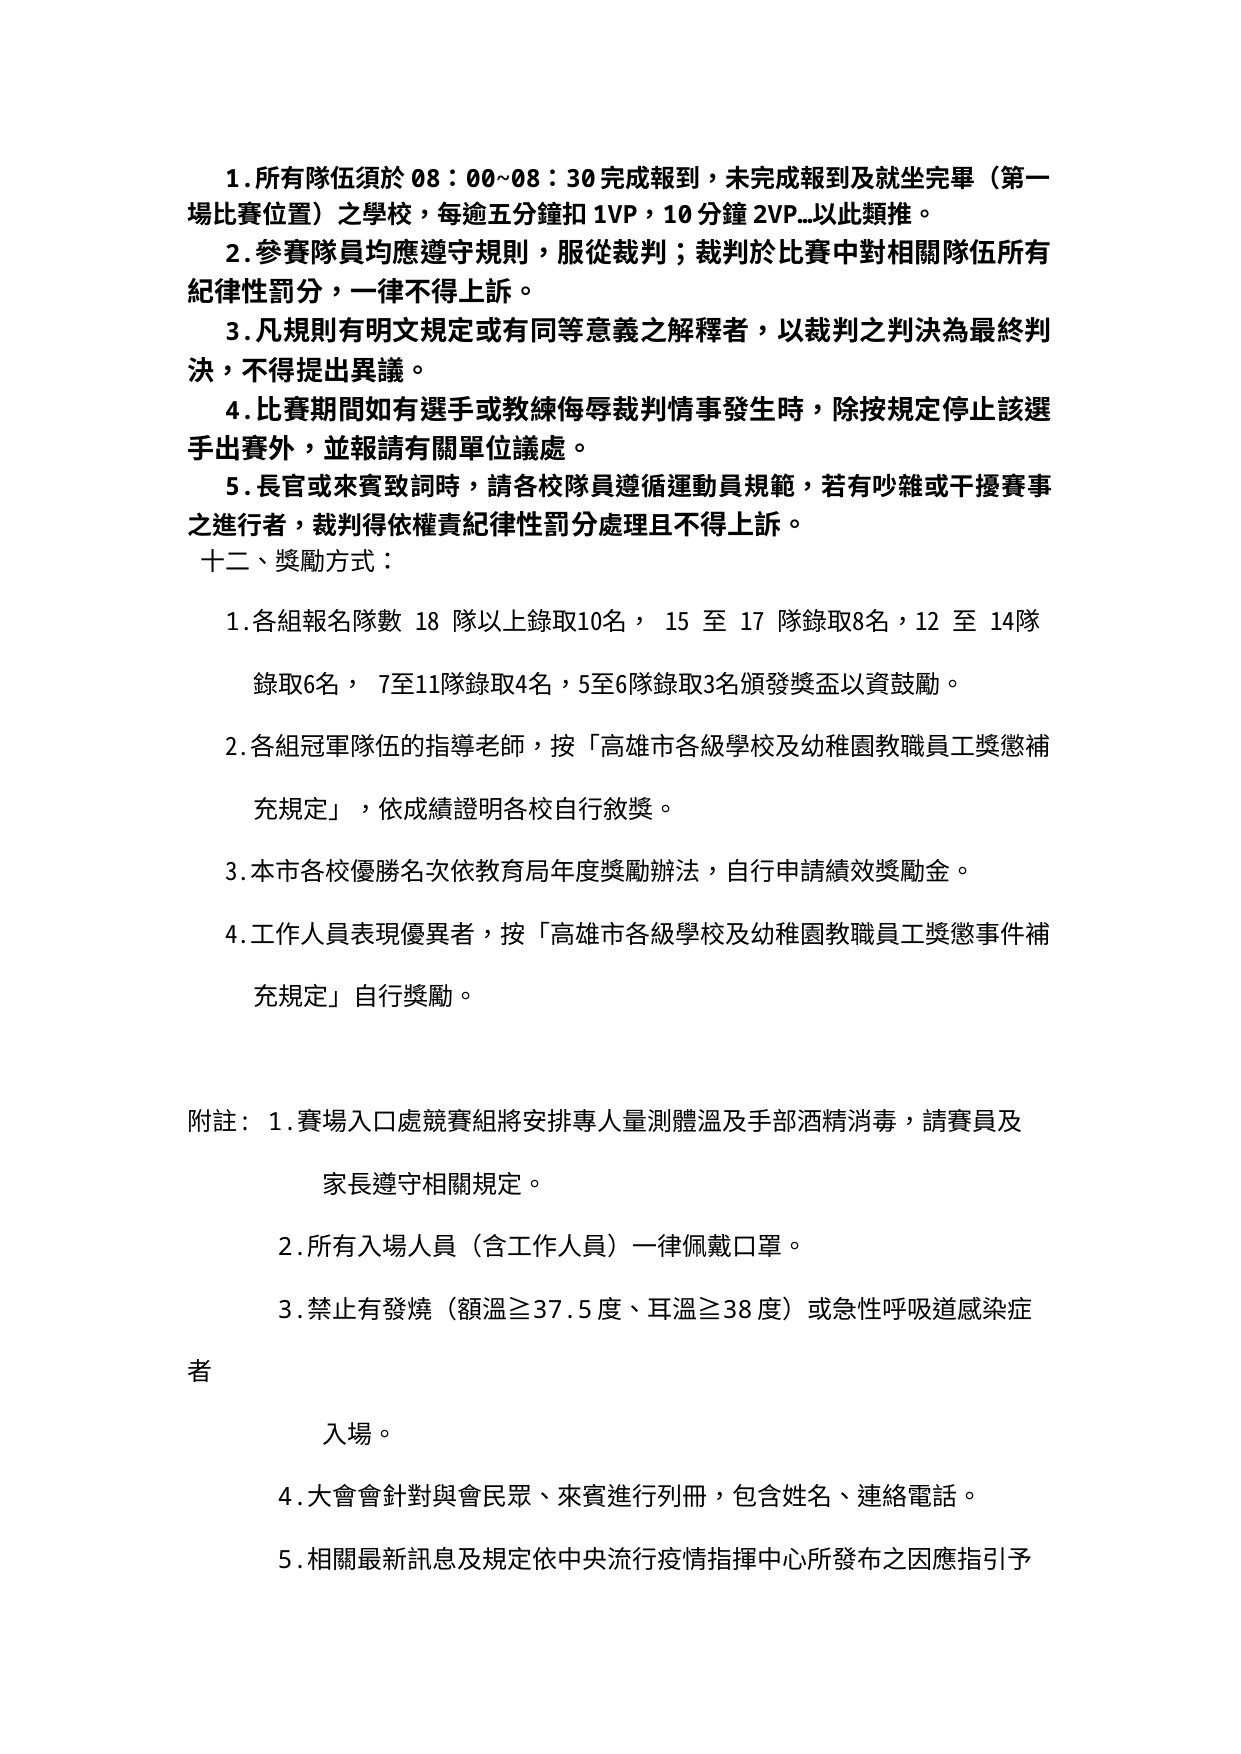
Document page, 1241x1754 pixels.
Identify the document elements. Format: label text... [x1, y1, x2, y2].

text 5.相關最新訊息及規定依中央流行疫情指揮中心所發布之因應指引予 [187, 1516, 1053, 1578]
text 2.所有入場人員（含工作人員）一律佩戴口罩。 [187, 1203, 1053, 1266]
text 附註: 1.賽場入口處競賽組將安排專人量測體溫及手部酒精消毒，請賽員及 [187, 1078, 1053, 1141]
text 家長遵守相關規定。 [187, 1141, 1053, 1203]
text 4.比賽期間如有選手或教練侮辱裁判情事發生時，除按規定停止該選手出賽外，並報請有關單位議處。 [187, 388, 1053, 466]
text 1.所有隊伍須於08：00~08：30完成報到，未完成報到及就坐完畢（第一場比賽位置）之學校，每逾五分鐘扣1VP，10分鐘2VP…以此類推。 [187, 158, 1053, 231]
text 入場。 [187, 1391, 1053, 1453]
text 3.本市各校優勝名次依教育局年度獎勵辦法，自行申請績效獎勵金。 [225, 828, 1053, 891]
text 2.各組冠軍隊伍的指導老師，按「高雄市各級學校及幼稚園教職員工獎懲補充規定」，依成績證明各校自行敘獎。 [225, 703, 1053, 828]
text 3.禁止有發燒（額溫≧37.5度、耳溫≧38度）或急性呼吸道感染症者 [187, 1266, 1053, 1391]
text 十二、獎勵方式： [187, 542, 1053, 578]
text 4.大會會針對與會民眾、來賓進行列冊，包含姓名、連絡電話。 [187, 1453, 1053, 1516]
text 2.參賽隊員均應遵守規則，服從裁判；裁判於比賽中對相關隊伍所有紀律性罰分，一律不得上訴。 [187, 231, 1053, 309]
text 4.工作人員表現優異者，按「高雄市各級學校及幼稚園教職員工獎懲事件補充規定」自行獎勵。 [225, 891, 1053, 1016]
text 1.各組報名隊數 18 隊以上錄取10名， 15 至 17 隊錄取8名，12 至 14隊錄取6名， 7至11隊錄取4名，5至6隊錄取3名頒發獎盃以資鼓勵。 [225, 578, 1053, 703]
text 3.凡規則有明文規定或有同等意義之解釋者，以裁判之判決為最終判決，不得提出異議。 [187, 309, 1053, 388]
text 5.長官或來賓致詞時，請各校隊員遵循運動員規範，若有吵雜或干擾賽事之進行者，裁判得依權責紀律性罰分處理且不得上訴。 [187, 466, 1053, 542]
